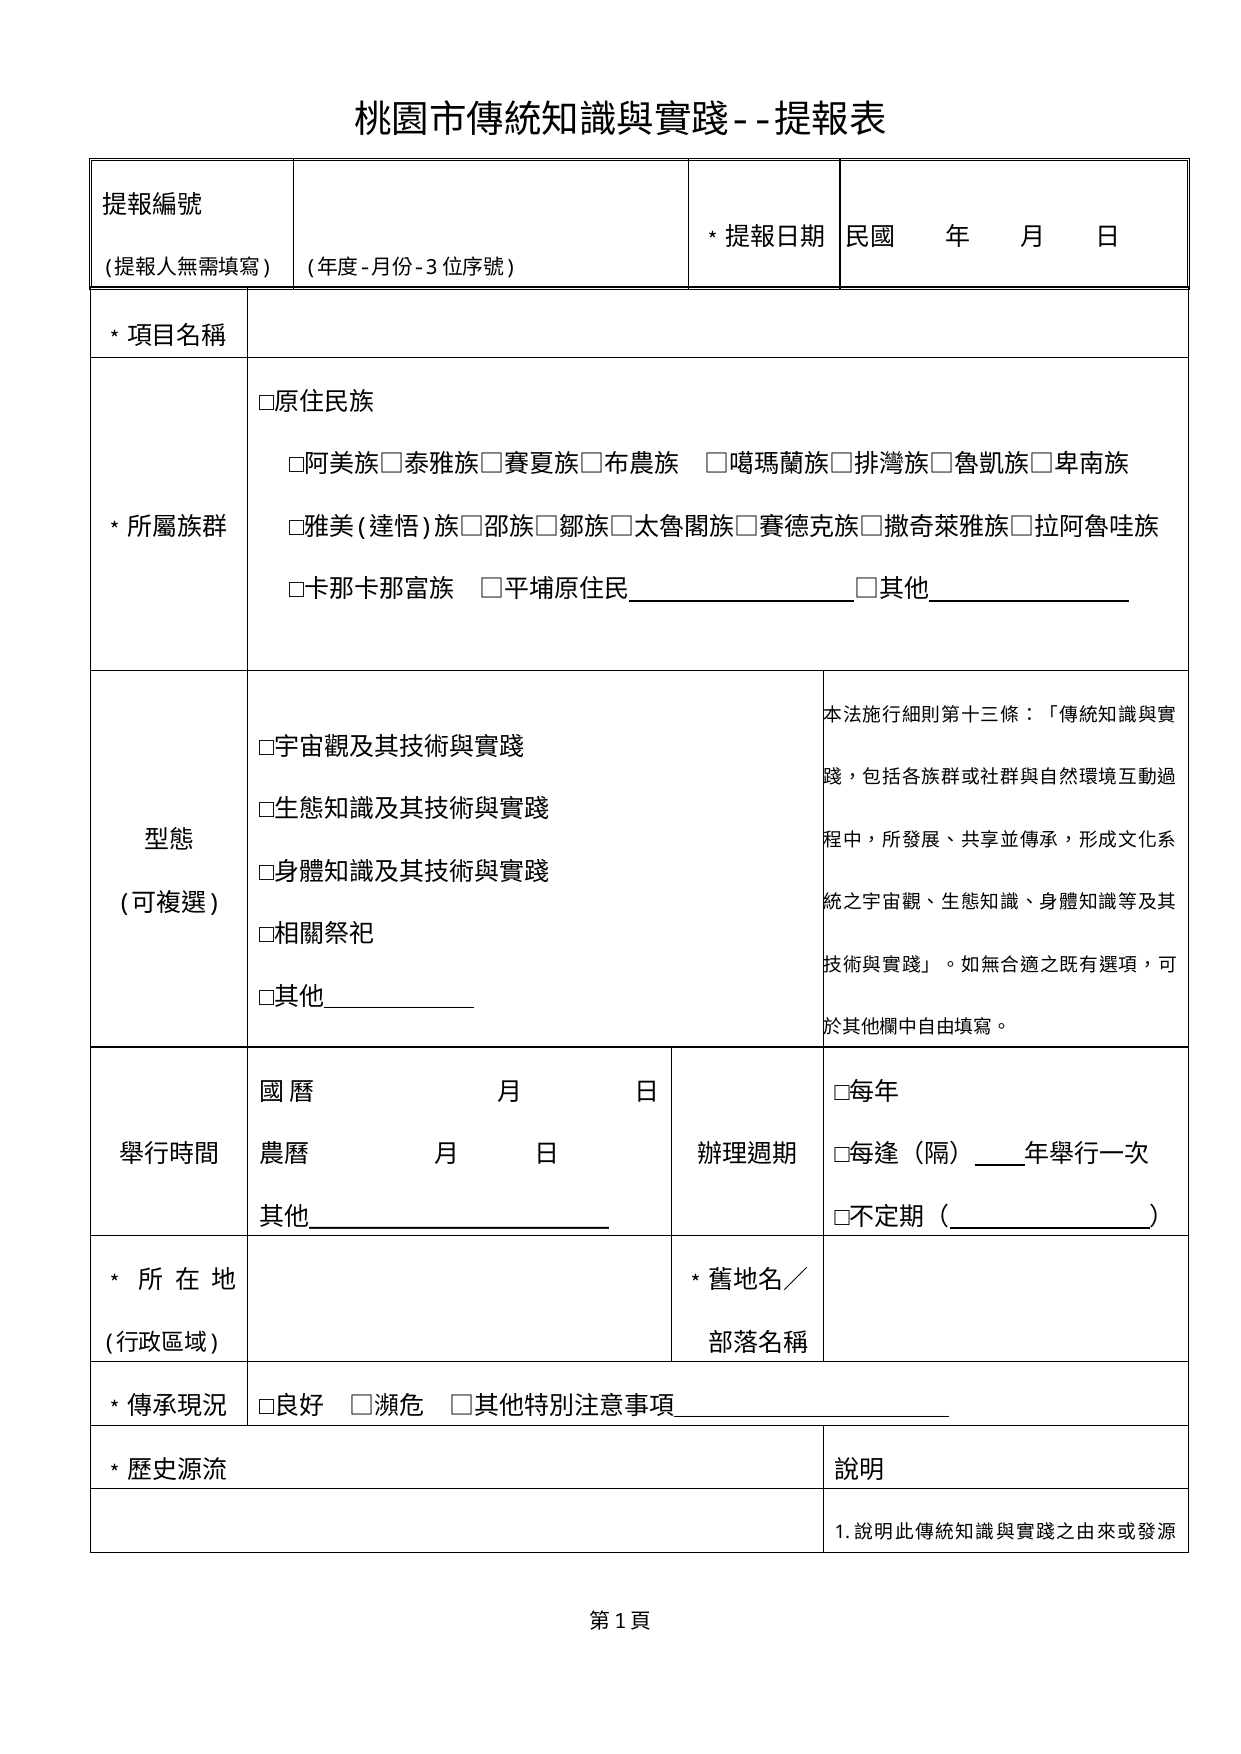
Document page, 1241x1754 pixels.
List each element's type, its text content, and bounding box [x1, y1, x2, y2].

table_cell 舉行時間 [91, 1048, 247, 1235]
table_header (年度-月份-3位序號) [294, 161, 688, 286]
table_cell 國曆 月 日 農曆 月 日 其他____________________ [248, 1048, 671, 1235]
table_header 提報編號 (提報人無需填寫) [92, 161, 293, 286]
table_cell 型態 (可複選) [91, 671, 247, 1046]
table_cell [91, 1489, 823, 1552]
table_cell [248, 290, 1188, 357]
table_cell ﹡項目名稱 [91, 290, 247, 357]
table_cell ﹡所在地 (行政區域) [91, 1236, 247, 1361]
table_cell □每年 □每逢（隔） 年舉行一次 □不定期（ ） [824, 1048, 1188, 1235]
table_cell 說明 [824, 1426, 1188, 1488]
table_cell [824, 1236, 1188, 1361]
table_header ﹡提報日期 [689, 161, 839, 286]
table_cell 辦理週期 [672, 1048, 823, 1235]
table_cell 說明此傳統知識與實踐之由來或發源 [824, 1489, 1188, 1552]
table_cell □原住民族 □阿美族□泰雅族□賽夏族□布農族 □噶瑪蘭族□排灣族□魯凱族□卑南族 □雅美(達悟)族□邵族□鄒族□太魯閣族□賽德克族□撒奇萊雅族□拉阿魯哇族 □卡那卡那富族 □平埔原住民 □其他 [248, 358, 1188, 670]
table_cell □宇宙觀及其技術與實踐 □生態知識及其技術與實踐 □身體知識及其技術與實踐 □相關祭祀 □其他＿＿＿＿＿＿ [248, 671, 823, 1046]
table_cell □良好 □瀕危 □其他特別注意事項＿＿＿＿＿＿＿＿＿＿＿ [248, 1362, 1188, 1424]
table_cell [248, 1236, 671, 1361]
table_cell ﹡歷史源流 [91, 1426, 823, 1488]
table_cell 本法施行細則第十三條：「傳統知識與實踐，包括各族群或社群與自然環境互動過程中，所發展、共享並傳承，形成文化系統之宇宙觀、生態知識、身體知識等及其技術與實踐」。如無合適之既有選項，可於其他欄中自由填寫。 [824, 671, 1188, 1046]
table_header 民國 年 月 日 [841, 161, 1187, 286]
table_cell ﹡所屬族群 [91, 358, 247, 670]
table_cell ﹡舊地名／部落名稱 [672, 1236, 823, 1361]
table_cell ﹡傳承現況 [91, 1362, 247, 1424]
